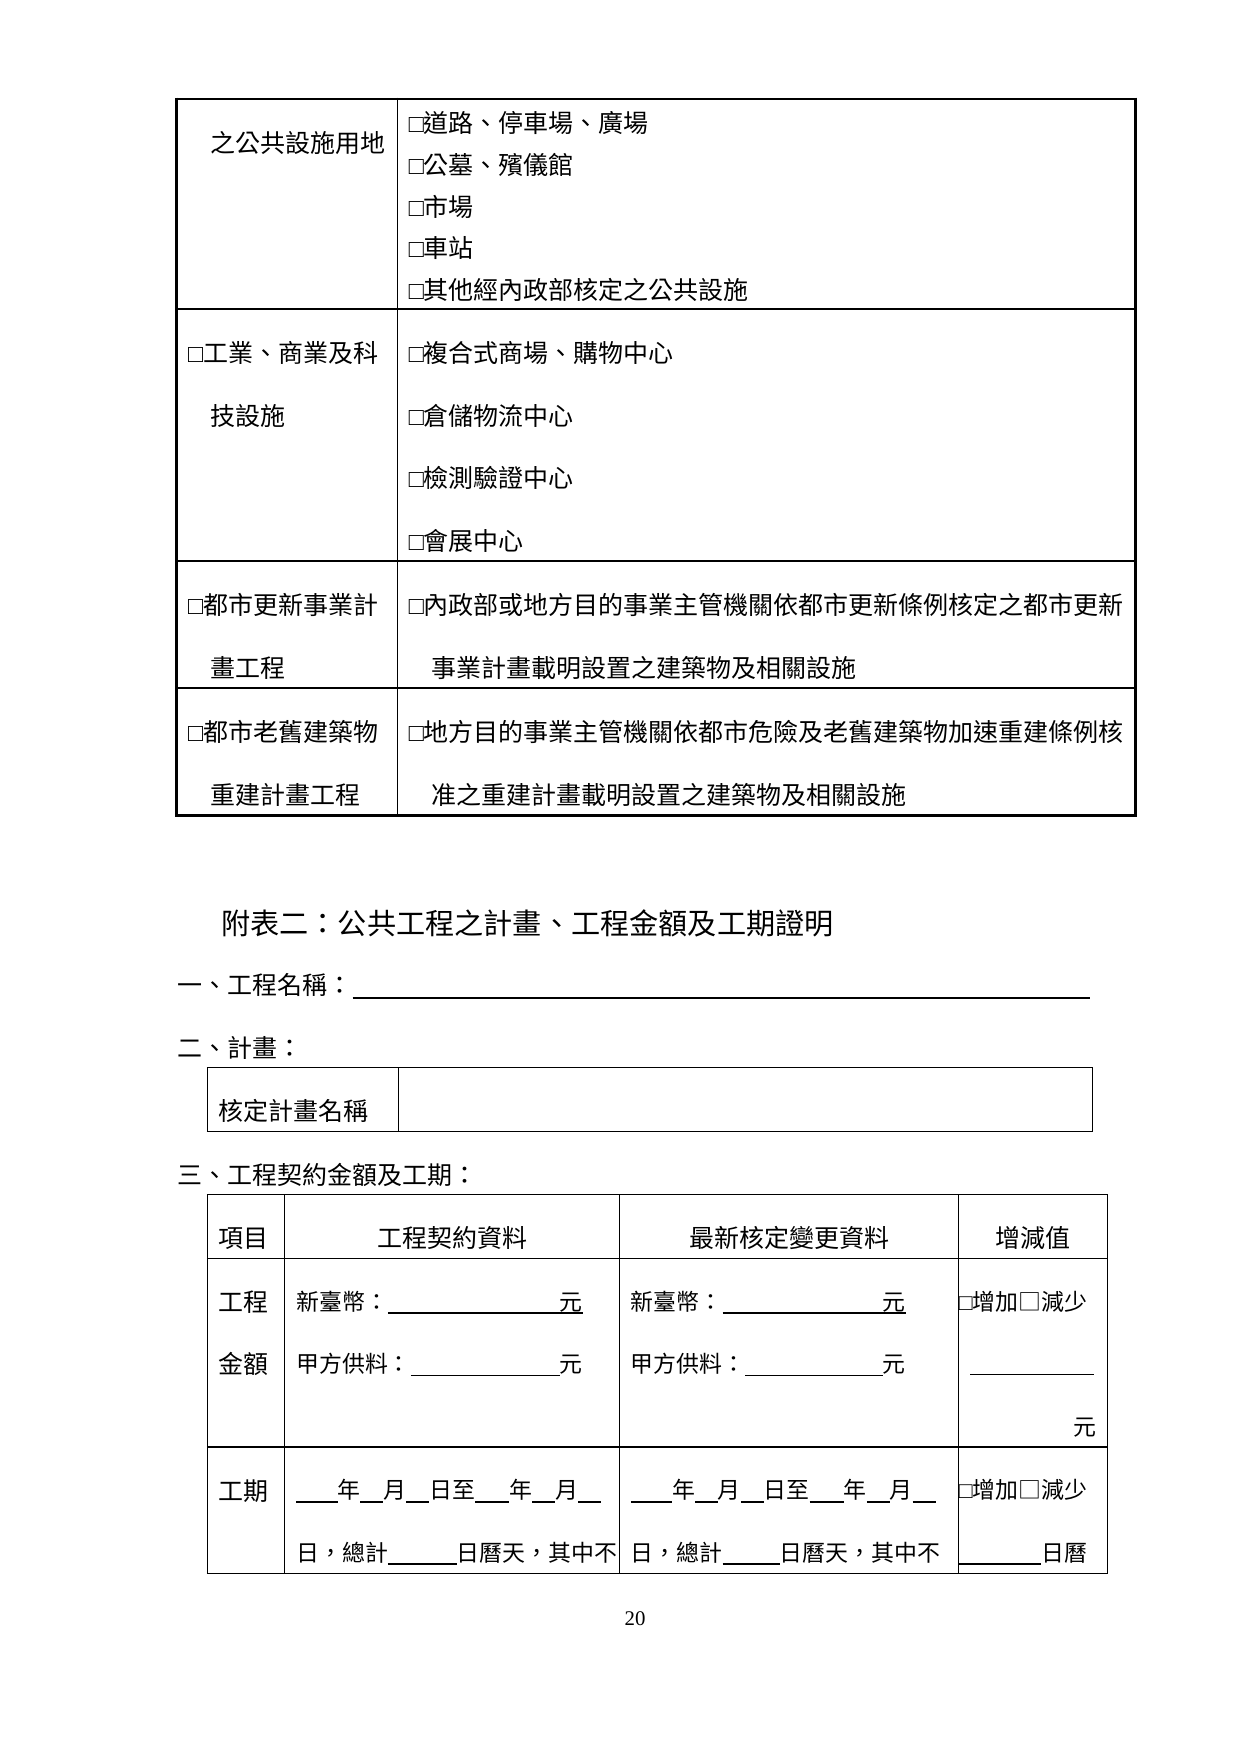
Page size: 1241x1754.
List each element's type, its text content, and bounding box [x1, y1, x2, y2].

table_cell □道路、停車場、廣場 □公墓、殯儀館 □市場 □車站 □其他經內政部核定之公共設施 [398, 100, 1134, 308]
table_cell □工業、商業及科技設施 [178, 310, 397, 560]
table_cell 之公共設施用地 [178, 100, 397, 308]
text 一、工程名稱： [177, 942, 1092, 1005]
text 三、工程契約金額及工期： [177, 1132, 1092, 1194]
table_header 增減值 [959, 1195, 1107, 1258]
table_cell 新臺幣： 元 甲方供料： 元 [285, 1259, 619, 1446]
table_cell 年 月 日至 年 月 日，總計 日曆天，其中不 [285, 1448, 619, 1572]
table_cell 工期 [208, 1448, 284, 1572]
table_cell □增加□減少 日曆 [959, 1448, 1107, 1572]
table_header 最新核定變更資料 [620, 1195, 958, 1258]
table_cell □都市更新事業計畫工程 [178, 562, 397, 687]
table_cell 新臺幣： 元 甲方供料： 元 [620, 1259, 958, 1446]
table_header 項目 [208, 1195, 284, 1258]
table_cell □內政部或地方目的事業主管機關依都市更新條例核定之都市更新事業計畫載明設置之建築物及相關設施 [398, 562, 1134, 687]
table_cell □複合式商場、購物中心 □倉儲物流中心 □檢測驗證中心 □會展中心 [398, 310, 1134, 560]
table_header [399, 1068, 1092, 1131]
table_cell □增加□減少 元 [959, 1259, 1107, 1446]
table_header 核定計畫名稱 [208, 1068, 398, 1131]
table_cell □都市老舊建築物重建計畫工程 [178, 689, 397, 814]
text 附表二：公共工程之計畫、工程金額及工期證明 [177, 880, 1092, 942]
table_cell 年 月 日至 年 月 日，總計 日曆天，其中不 [620, 1448, 958, 1572]
text 二、計畫： [177, 1005, 1092, 1067]
table_header 工程契約資料 [285, 1195, 619, 1258]
table_cell 工程 金額 [208, 1259, 284, 1446]
table_cell □地方目的事業主管機關依都市危險及老舊建築物加速重建條例核准之重建計畫載明設置之建築物及相關設施 [398, 689, 1134, 814]
